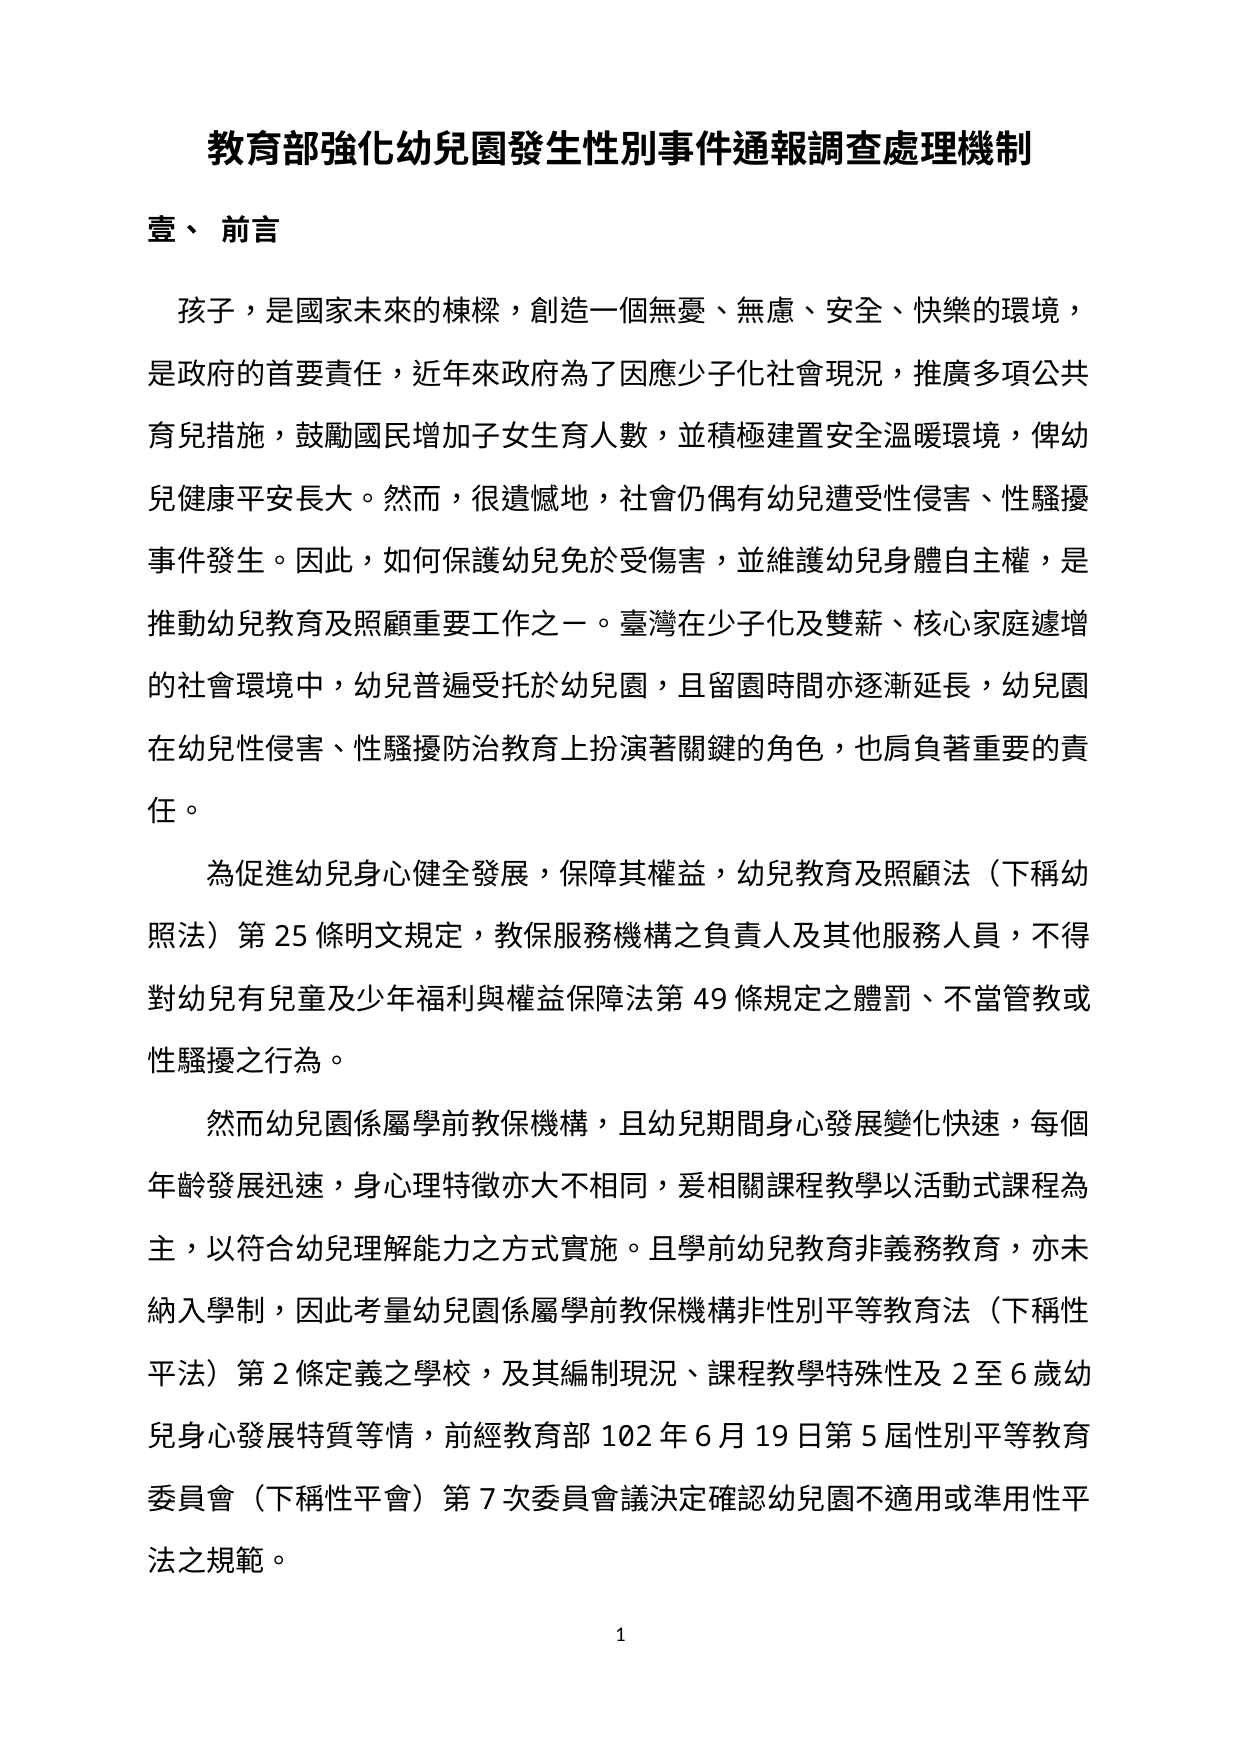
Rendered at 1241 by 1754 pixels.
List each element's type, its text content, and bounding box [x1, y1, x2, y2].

text 為促進幼兒身心健全發展，保障其權益，幼兒教育及照顧法（下稱幼照法）第25條明文規定，教保服務機構之負責人及其他服務人員，不得對幼兒有兒童及少年福利與權益保障法第49條規定之體罰、不當管教或性騷擾之行為。 [148, 830, 1092, 1080]
text 然而幼兒園係屬學前教保機構，且幼兒期間身心發展變化快速，每個年齡發展迅速，身心理特徵亦大不相同，爰相關課程教學以活動式課程為主，以符合幼兒理解能力之方式實施。且學前幼兒教育非義務教育，亦未納入學制，因此考量幼兒園係屬學前教保機構非性別平等教育法（下稱性平法）第2條定義之學校，及其編制現況、課程教學特殊性及2至6歲幼兒身心發展特質等情，前經教育部102年6月19日第5屆性別平等教育委員會（下稱性平會）第7次委員會議決定確認幼兒園不適用或準用性平法之規範。 [148, 1080, 1092, 1580]
text 教育部強化幼兒園發生性別事件通報調查處理機制 [148, 105, 1092, 167]
list 前言 [148, 186, 1092, 248]
text 孩子，是國家未來的棟樑，創造一個無憂、無慮、安全、快樂的環境，是政府的首要責任，近年來政府為了因應少子化社會現況，推廣多項公共育兒措施，鼓勵國民增加子女生育人數，並積極建置安全溫暖環境，俾幼兒健康平安長大。然而，很遺憾地，社會仍偶有幼兒遭受性侵害、性騷擾事件發生。因此，如何保護幼兒免於受傷害，並維護幼兒身體自主權，是推動幼兒教育及照顧重要工作之ㄧ。臺灣在少子化及雙薪、核心家庭遽增的社會環境中，幼兒普遍受托於幼兒園，且留園時間亦逐漸延長，幼兒園在幼兒性侵害、性騷擾防治教育上扮演著關鍵的角色，也肩負著重要的責任。 [148, 267, 1092, 830]
